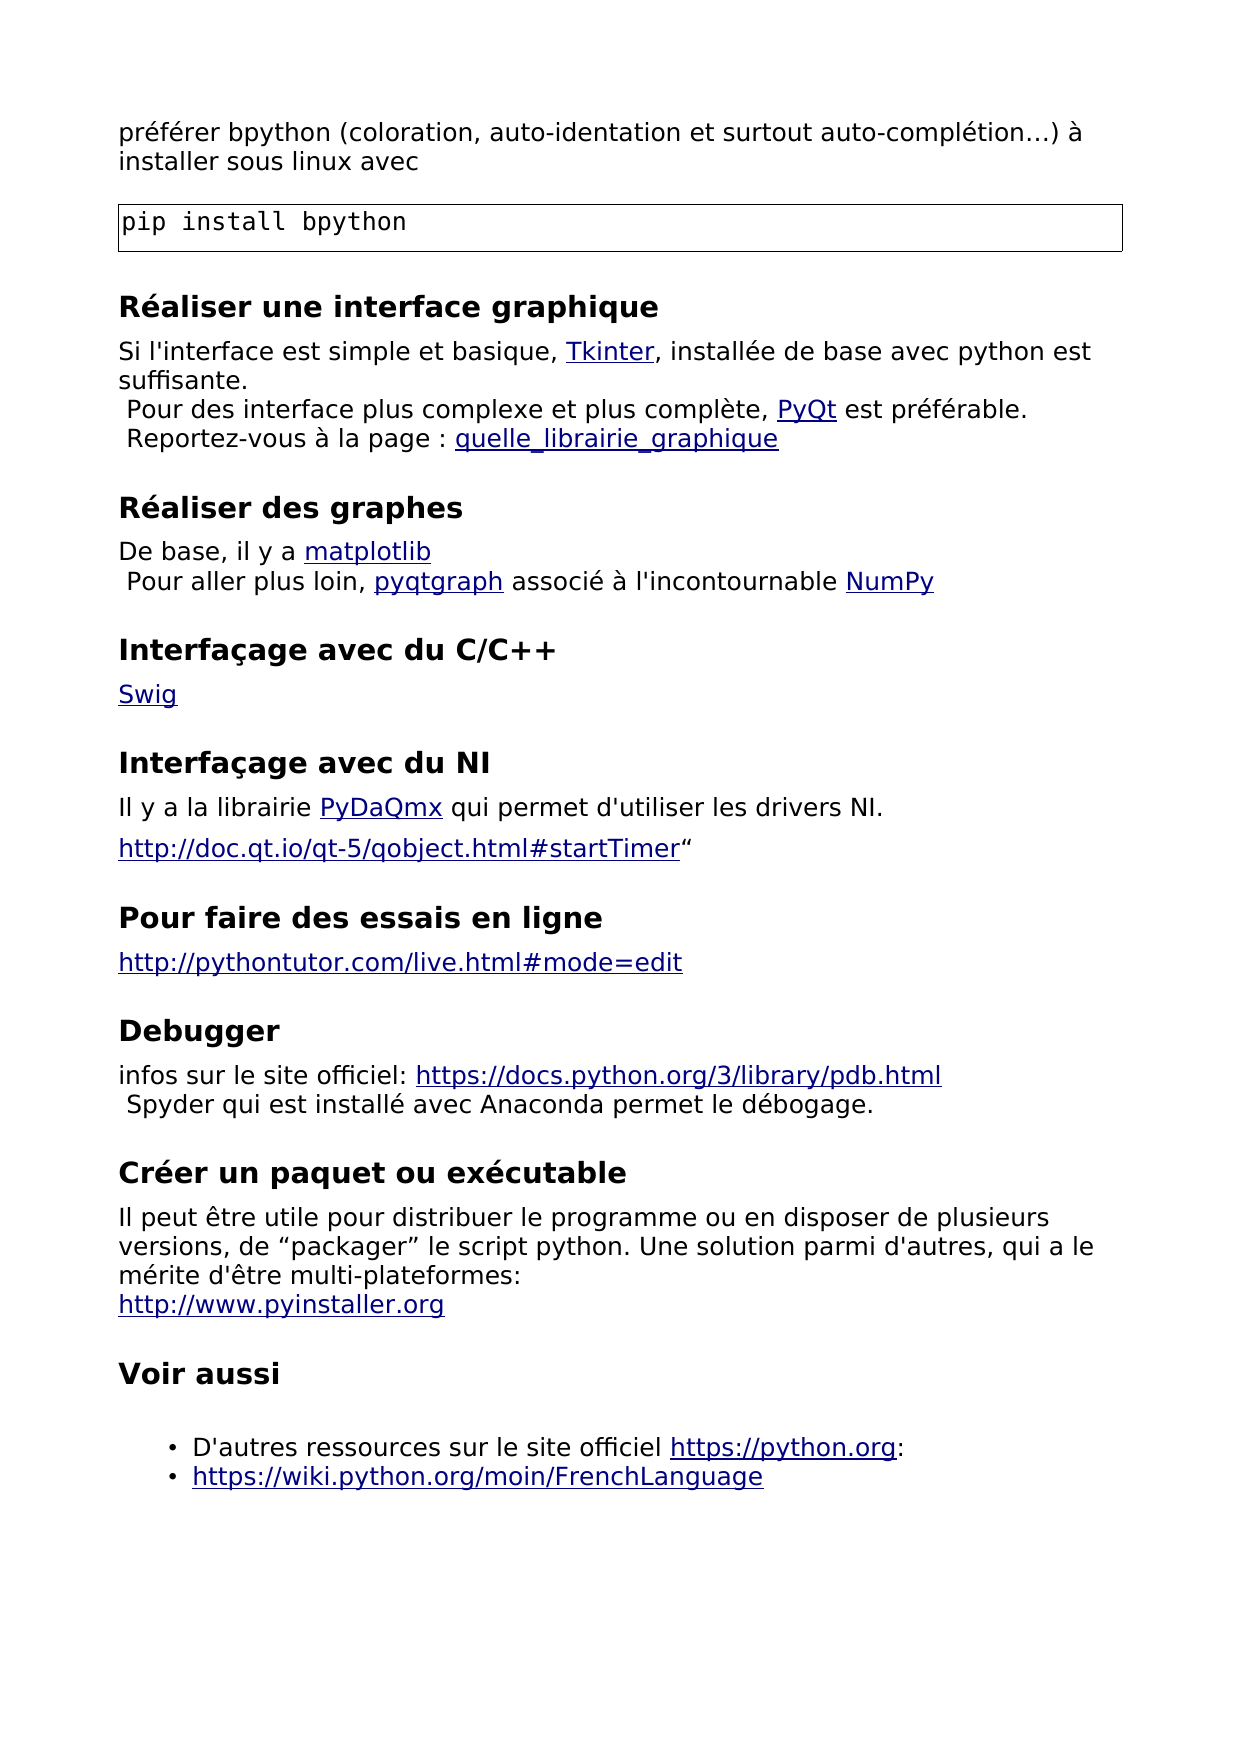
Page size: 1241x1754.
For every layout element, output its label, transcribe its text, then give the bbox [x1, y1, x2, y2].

subtitle Pour faire des essais en ligne [118, 901, 1122, 935]
text Il y a la librairie PyDaQmx qui permet d'utiliser les drivers NI. [118, 793, 1122, 822]
text Il peut être utile pour distribuer le programme ou en disposer de plusieurs versions, de “packager” le script python. Une solution parmi d'autres, qui a le mérite d'être multi-plateformes: http://www.pyinstaller.org [118, 1203, 1122, 1320]
text Si l'interface est simple et basique, Tkinter, installée de base avec python est suffisante. Pour des interface plus complexe et plus complète, PyQt est préférable. Reportez-vous à la page : quelle_librairie_graphique [118, 337, 1122, 454]
subtitle Voir aussi [118, 1357, 1122, 1391]
subtitle Debugger [118, 1014, 1122, 1048]
text infos sur le site officiel: https://docs.python.org/3/library/pdb.html Spyder qui est installé avec Anaconda permet le débogage. [118, 1061, 1122, 1119]
text Swig [118, 680, 1122, 709]
text De base, il y a matplotlib Pour aller plus loin, pyqtgraph associé à l'incontournable NumPy [118, 538, 1122, 596]
subtitle Réaliser une interface graphique [118, 291, 1122, 324]
text http://doc.qt.io/qt-5/qobject.html#startTimer“ [118, 835, 1122, 864]
text préférer bpython (coloration, auto-identation et surtout auto-complétion…) à installer sous linux avec [118, 118, 1122, 176]
subtitle Réaliser des graphes [118, 491, 1122, 525]
list D'autres ressources sur le site officiel https://python.org: [177, 1433, 1122, 1462]
list https://wiki.python.org/moin/FrenchLanguage [177, 1462, 1122, 1492]
subtitle Interfaçage avec du NI [118, 747, 1122, 781]
text http://pythontutor.com/live.html#mode=edit [118, 948, 1122, 977]
subtitle Interfaçage avec du C/C++ [118, 633, 1122, 667]
subtitle Créer un paquet ou exécutable [118, 1157, 1122, 1191]
table_header pip install bpython [119, 205, 1122, 251]
